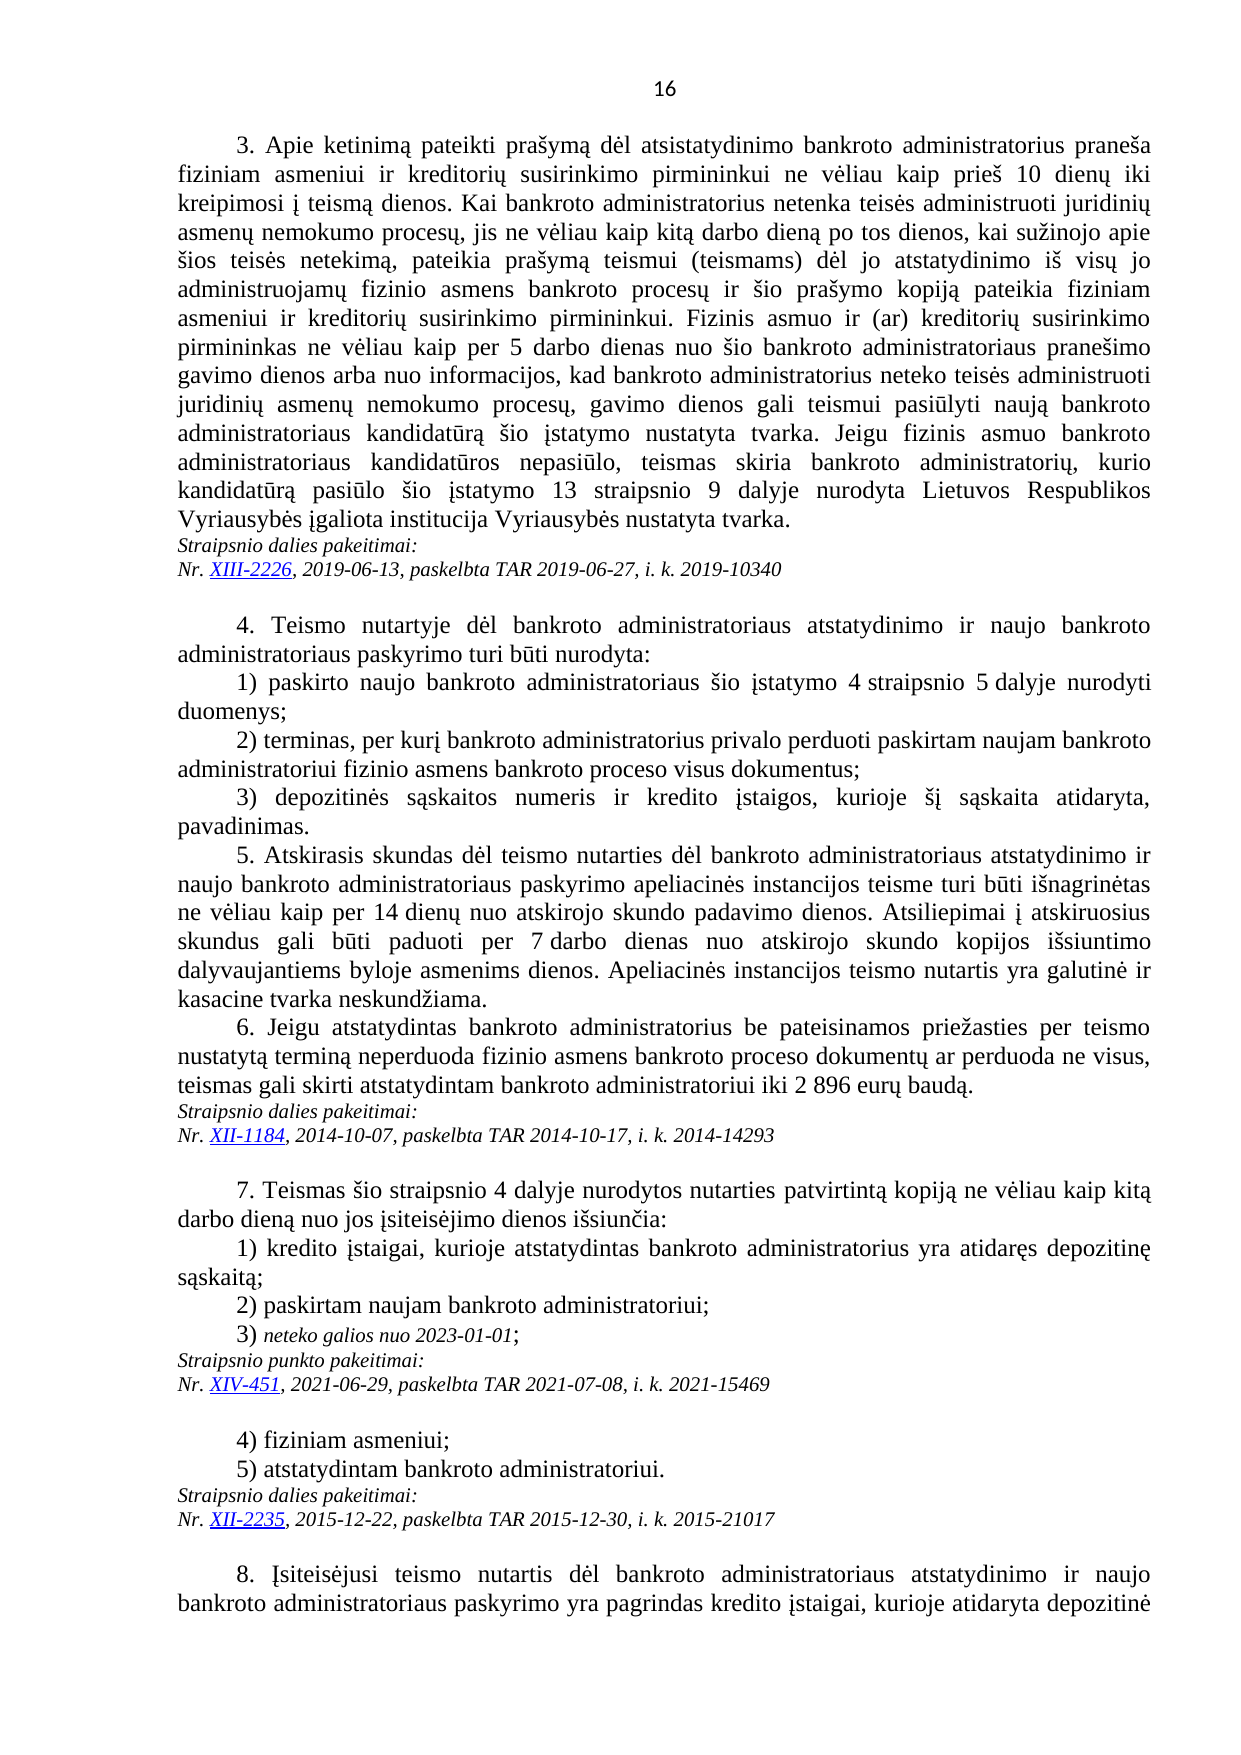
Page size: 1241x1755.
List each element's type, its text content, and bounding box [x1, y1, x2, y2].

text 3) neteko galios nuo 2023-01-01; [177, 1319, 1152, 1348]
text 2) terminas, per kurį bankroto administratorius privalo perduoti paskirtam naujam bankroto administratoriui fizinio asmens bankroto proceso visus dokumentus; [177, 725, 1152, 782]
text 7. Teismas šio straipsnio 4 dalyje nurodytos nutarties patvirtintą kopiją ne vėliau kaip kitą darbo dieną nuo jos įsiteisėjimo dienos išsiunčia: [177, 1176, 1152, 1233]
text Straipsnio dalies pakeitimai: [177, 1482, 1152, 1507]
text Nr. XII-2235, 2015-12-22, paskelbta TAR 2015-12-30, i. k. 2015-21017 [177, 1507, 1152, 1531]
text 6. Jeigu atstatydintas bankroto administratorius be pateisinamos priežasties per teismo nustatytą terminą neperduoda fizinio asmens bankroto proceso dokumentų ar perduoda ne visus, teismas gali skirti atstatydintam bankroto administratoriui iki 2 896 eurų baudą. [177, 1012, 1152, 1099]
text 1) kredito įstaigai, kurioje atstatydintas bankroto administratorius yra atidaręs depozitinę sąskaitą; [177, 1233, 1152, 1291]
text Straipsnio punkto pakeitimai: [177, 1348, 1152, 1372]
text 2) paskirtam naujam bankroto administratoriui; [177, 1291, 1152, 1319]
text 5. Atskirasis skundas dėl teismo nutarties dėl bankroto administratoriaus atstatydinimo ir naujo bankroto administratoriaus paskyrimo apeliacinės instancijos teisme turi būti išnagrinėtas ne vėliau kaip per 14 dienų nuo atskirojo skundo padavimo dienos. Atsiliepimai į atskiruosius skundus gali būti paduoti per 7 darbo dienas nuo atskirojo skundo kopijos išsiuntimo dalyvaujantiems byloje asmenims dienos. Apeliacinės instancijos teismo nutartis yra galutinė ir kasacine tvarka neskundžiama. [177, 840, 1152, 1012]
text 3. Apie ketinimą pateikti prašymą dėl atsistatydinimo bankroto administratorius praneša fiziniam asmeniui ir kreditorių susirinkimo pirmininkui ne vėliau kaip prieš 10 dienų iki kreipimosi į teismą dienos. Kai bankroto administratorius netenka teisės administruoti juridinių asmenų nemokumo procesų, jis ne vėliau kaip kitą darbo dieną po tos dienos, kai sužinojo apie šios teisės netekimą, pateikia prašymą teismui (teismams) dėl jo atstatydinimo iš visų jo administruojamų fizinio asmens bankroto procesų ir šio prašymo kopiją pateikia fiziniam asmeniui ir kreditorių susirinkimo pirmininkui. Fizinis asmuo ir (ar) kreditorių susirinkimo pirmininkas ne vėliau kaip per 5 darbo dienas nuo šio bankroto administratoriaus pranešimo gavimo dienos arba nuo informacijos, kad bankroto administratorius neteko teisės administruoti juridinių asmenų nemokumo procesų, gavimo dienos gali teismui pasiūlyti naują bankroto administratoriaus kandidatūrą šio įstatymo nustatyta tvarka. Jeigu fizinis asmuo bankroto administratoriaus kandidatūros nepasiūlo, teismas skiria bankroto administratorių, kurio kandidatūrą pasiūlo šio įstatymo 13 straipsnio 9 dalyje nurodyta Lietuvos Respublikos Vyriausybės įgaliota institucija Vyriausybės nustatyta tvarka. [177, 131, 1152, 533]
text Nr. XII-1184, 2014-10-07, paskelbta TAR 2014-10-17, i. k. 2014-14293 [177, 1123, 1152, 1147]
text Nr. XIV-451, 2021-06-29, paskelbta TAR 2021-07-08, i. k. 2021-15469 [177, 1372, 1152, 1396]
text 8. Įsiteisėjusi teismo nutartis dėl bankroto administratoriaus atstatydinimo ir naujo bankroto administratoriaus paskyrimo yra pagrindas kredito įstaigai, kurioje atidaryta depozitinė [177, 1559, 1152, 1617]
text 1) paskirto naujo bankroto administratoriaus šio įstatymo 4 straipsnio 5 dalyje nurodyti duomenys; [177, 667, 1152, 725]
text 5) atstatydintam bankroto administratoriui. [177, 1454, 1152, 1482]
text 4) fiziniam asmeniui; [177, 1425, 1152, 1454]
text Straipsnio dalies pakeitimai: [177, 533, 1152, 557]
text 3) depozitinės sąskaitos numeris ir kredito įstaigos, kurioje šį sąskaita atidaryta, pavadinimas. [177, 782, 1152, 840]
text Straipsnio dalies pakeitimai: [177, 1099, 1152, 1123]
text Nr. XIII-2226, 2019-06-13, paskelbta TAR 2019-06-27, i. k. 2019-10340 [177, 557, 1152, 581]
text 4. Teismo nutartyje dėl bankroto administratoriaus atstatydinimo ir naujo bankroto administratoriaus paskyrimo turi būti nurodyta: [177, 610, 1152, 667]
